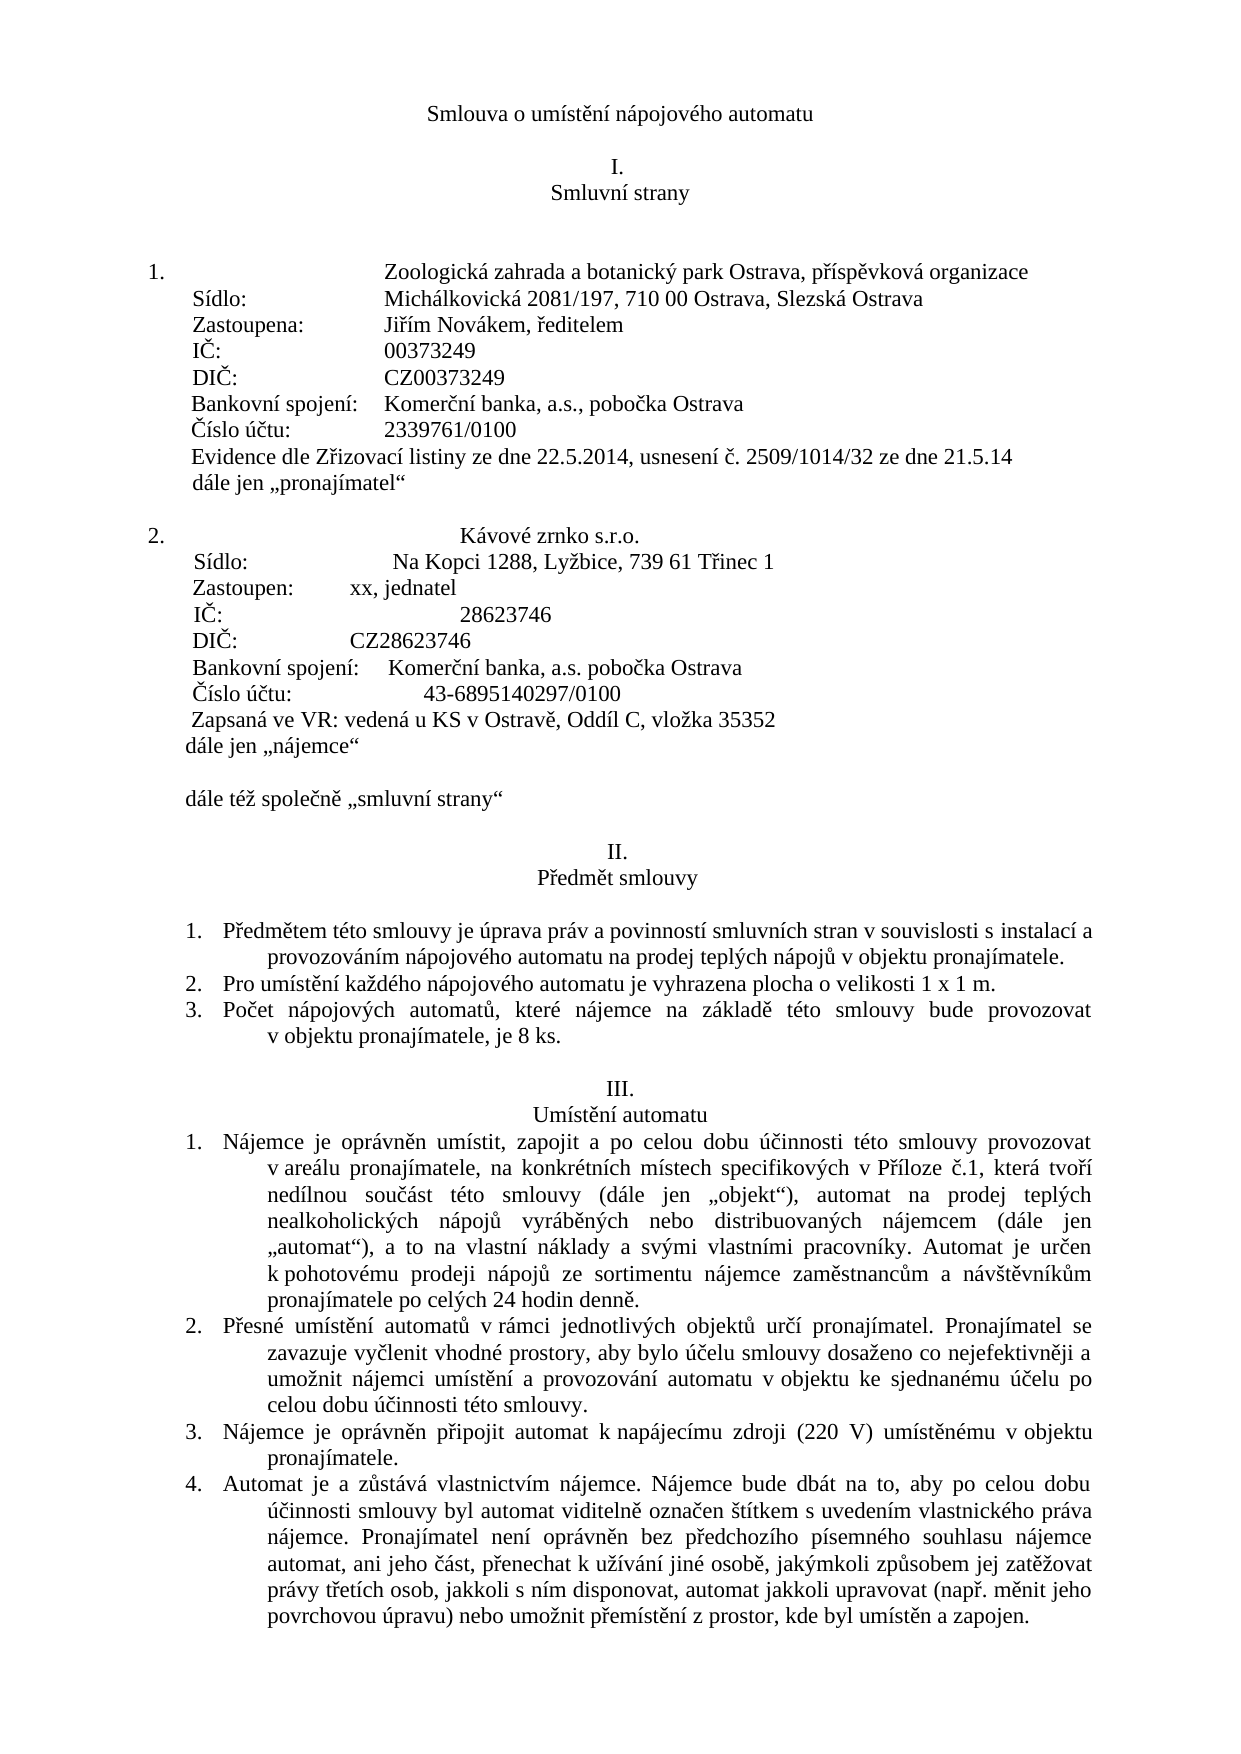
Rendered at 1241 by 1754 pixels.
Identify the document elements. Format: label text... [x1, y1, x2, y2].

text Zastoupen: xx, jednatel [185, 574, 1093, 601]
list Nájemce je oprávněn umístit, zapojit a po celou dobu účinnosti této smlouvy provozovat v areálu pronajímatele, na konkrétních místech specifikových v Příloze č.1, která tvoří nedílnou součást této smlouvy (dále jen „objekt“), automat na prodej teplých nealkoholických nápojů vyráběných nebo distribuovaných nájemcem (dále jen „automat“), a to na vlastní náklady a svými vlastními pracovníky. Automat je určen k pohotovému prodeji nápojů ze sortimentu nájemce zaměstnancům a návštěvníkům pronajímatele po celých 24 hodin denně. [185, 1128, 1093, 1312]
text dále též společně „smluvní strany“ [185, 785, 1093, 812]
text Smluvní strany [148, 179, 1093, 206]
text dále jen „nájemce“ [148, 733, 1093, 759]
text Sídlo: Michálkovická 2081/197, 710 00 Ostrava, Slezská Ostrava [148, 284, 1093, 311]
text Číslo účtu: 43-6895140297/0100 [185, 680, 1093, 706]
text I. [148, 153, 1093, 179]
text Umístění automatu [148, 1102, 1093, 1128]
text Předmět smlouvy [148, 864, 1093, 891]
text Zapsaná ve VR: vedená u KS v Ostravě, Oddíl C, vložka 35352 [185, 706, 1093, 733]
text Bankovní spojení: Komerční banka, a.s. pobočka Ostrava [185, 653, 1093, 680]
text IČ: 00373249 [185, 337, 1093, 364]
text DIČ: CZ28623746 [185, 627, 1093, 653]
list Automat je a zůstává vlastnictvím nájemce. Nájemce bude dbát na to, aby po celou dobu účinnosti smlouvy byl automat viditelně označen štítkem s uvedením vlastnického práva nájemce. Pronajímatel není oprávněn bez předchozího písemného souhlasu nájemce automat, ani jeho část, přenechat k užívání jiné osobě, jakýmkoli způsobem jej zatěžovat právy třetích osob, jakkoli s ním disponovat, automat jakkoli upravovat (např. měnit jeho povrchovou úpravu) nebo umožnit přemístění z prostor, kde byl umístěn a zapojen. [185, 1471, 1093, 1629]
text Číslo účtu: 2339761/0100 [185, 416, 1093, 443]
text DIČ: CZ00373249 [185, 364, 1093, 390]
text Bankovní spojení: Komerční banka, a.s., pobočka Ostrava [185, 390, 1093, 416]
text Sídlo: Na Kopci 1288, Lyžbice, 739 61 Třinec 1 [148, 548, 1093, 574]
list Přesné umístění automatů v rámci jednotlivých objektů určí pronajímatel. Pronajímatel se zavazuje vyčlenit vhodné prostory, aby bylo účelu smlouvy dosaženo co nejefektivněji a umožnit nájemci umístění a provozování automatu v objektu ke sjednanému účelu po celou dobu účinnosti této smlouvy. [185, 1312, 1093, 1418]
text IČ: 28623746 [148, 601, 1093, 627]
list Počet nápojových automatů, které nájemce na základě této smlouvy bude provozovat v objektu pronajímatele, je 8 ks. [185, 996, 1093, 1049]
list Nájemce je oprávněn připojit automat k napájecímu zdroji (220 V) umístěnému v objektu pronajímatele. [185, 1418, 1093, 1471]
text III. [148, 1075, 1093, 1102]
text 1. Zoologická zahrada a botanický park Ostrava, příspěvková organizace [148, 258, 1093, 284]
list Pro umístění každého nápojového automatu je vyhrazena plocha o velikosti 1 x 1 m. [185, 970, 1093, 996]
text Zastoupena: Jiřím Novákem, ředitelem [148, 311, 1093, 337]
list Předmětem této smlouvy je úprava práv a povinností smluvních stran v souvislosti s instalací a provozováním nápojového automatu na prodej teplých nápojů v objektu pronajímatele. [185, 917, 1093, 970]
text 2. Kávové zrnko s.r.o. [148, 522, 1093, 548]
text dále jen „pronajímatel“ [185, 469, 1093, 495]
text Smlouva o umístění nápojového automatu [148, 100, 1093, 126]
text II. [148, 838, 1093, 864]
text Evidence dle Zřizovací listiny ze dne 22.5.2014, usnesení č. 2509/1014/32 ze dne 21.5.14 [185, 443, 1093, 469]
